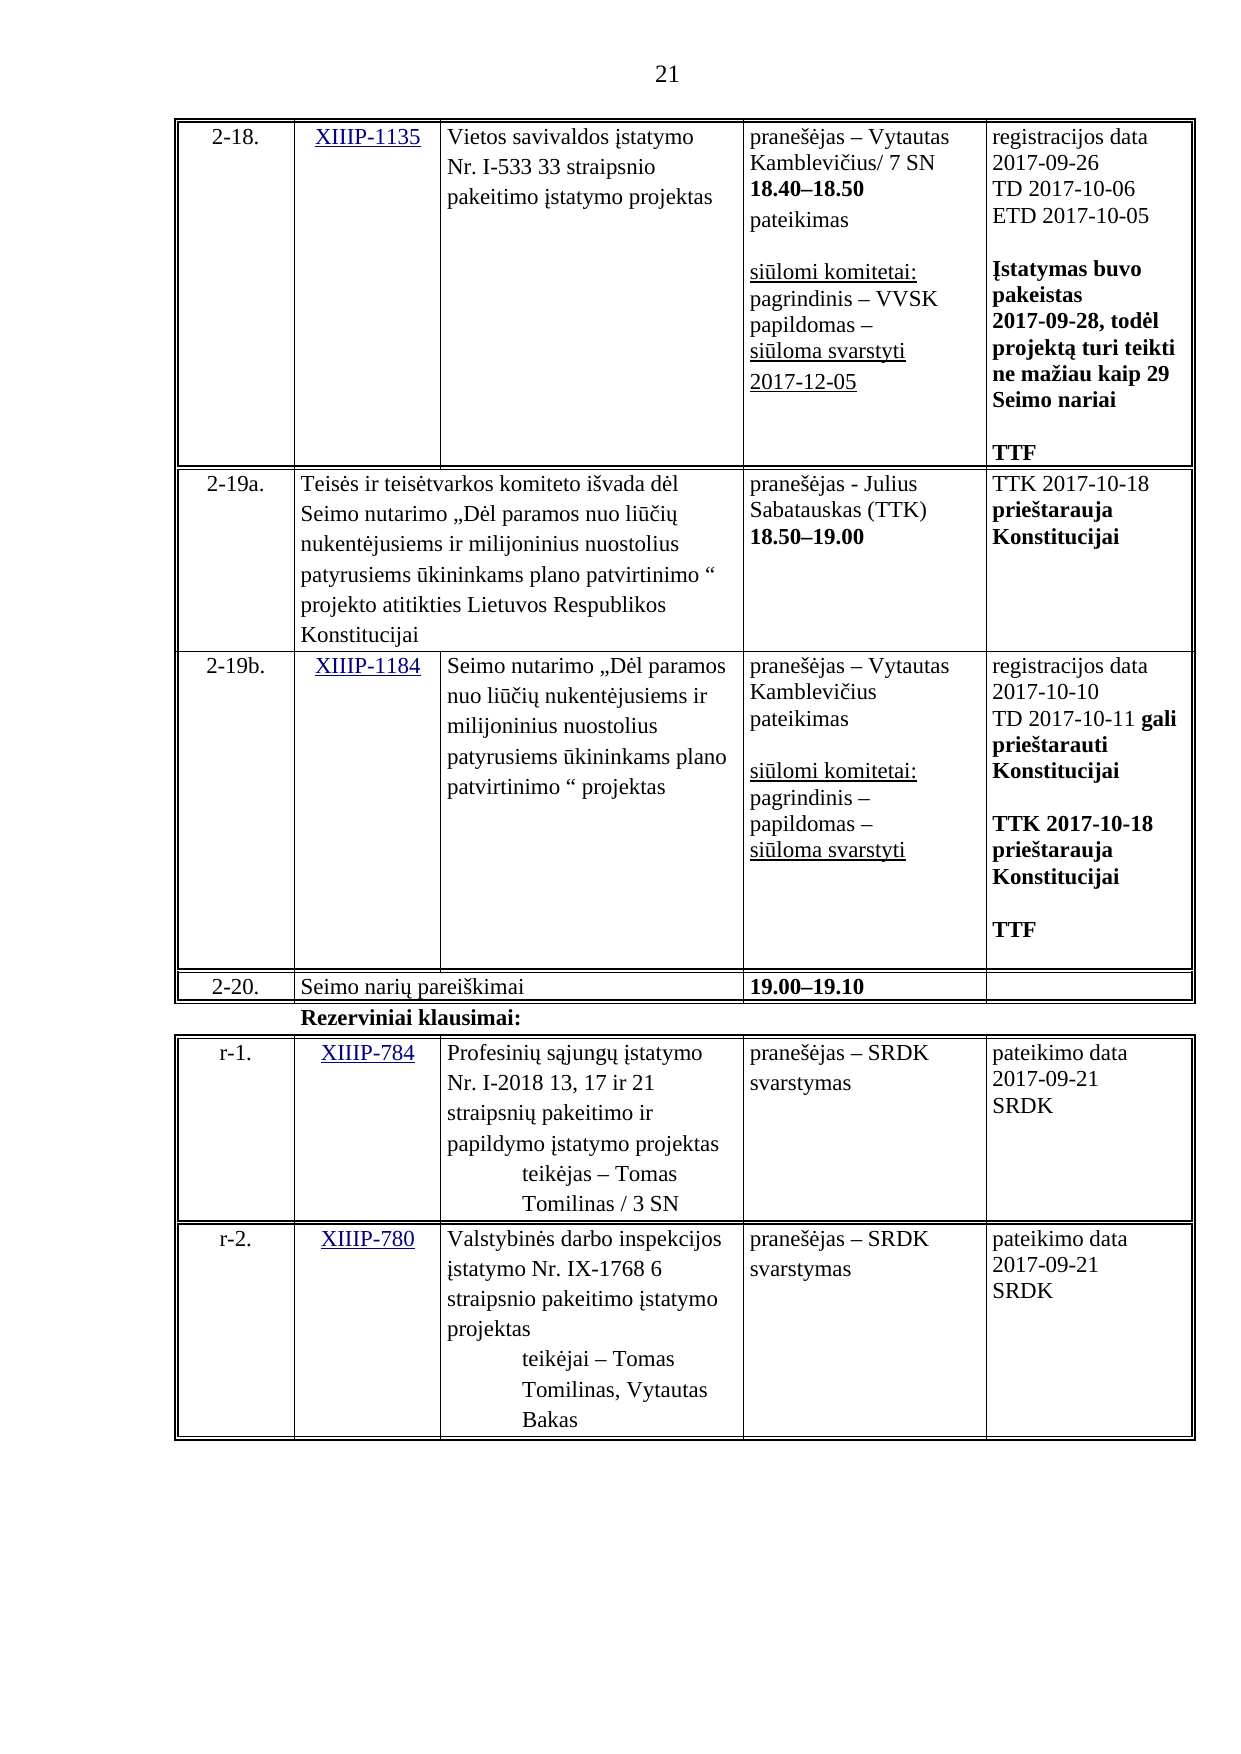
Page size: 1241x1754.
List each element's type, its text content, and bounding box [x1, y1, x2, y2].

table_cell [1196, 1220, 1240, 1436]
table_cell Vietos savivaldos įstatymo Nr. I-533 33 straipsnio pakeitimo įstatymo projektas [441, 123, 743, 465]
table_cell [177, 1004, 294, 1034]
table_cell [1196, 651, 1240, 968]
table_cell pateikimo data 2017-09-21 SRDK [987, 1039, 1191, 1220]
table_cell XIIIP-1184 [295, 652, 440, 968]
table_cell pranešėjas – Vytautas Kamblevičius/ 7 SN 18.40–18.50 pateikimas siūlomi komitetai: pagrindinis – VVSK papildomas – siūloma svarstyti 2017-12-05 [744, 123, 986, 465]
table_cell XIIIP-1135 [295, 123, 440, 465]
table_cell XIIIP-780 [295, 1225, 440, 1436]
table_cell Seimo narių pareiškimai [295, 973, 743, 999]
table_cell registracijos data 2017-09-26 TD 2017-10-06 ETD 2017-10-05 Įstatymas buvo pakeistas 2017-09-28, todėl projektą turi teikti ne mažiau kaip 29 Seimo nariai TTF [987, 123, 1191, 465]
table_cell [1193, 999, 1240, 1034]
table_cell registracijos data 2017-10-10 TD 2017-10-11 gali prieštarauti Konstitucijai TTK 2017-10-18 prieštarauja Konstitucijai TTF [987, 652, 1191, 968]
table_cell Teisės ir teisėtvarkos komiteto išvada dėl Seimo nutarimo „Dėl paramos nuo liūčių nukentėjusiems ir milijoninius nuostolius patyrusiems ūkininkams plano patvirtinimo “ projekto atitikties Lietuvos Respublikos Konstitucijai [295, 470, 743, 651]
table_cell 2-19a. [179, 470, 294, 651]
table_cell r-2. [179, 1225, 294, 1436]
table_cell [172, 999, 177, 1034]
table_cell Rezerviniai klausimai: [294, 1004, 743, 1034]
table_cell pranešėjas – Vytautas Kamblevičius pateikimas siūlomi komitetai: pagrindinis – papildomas – siūloma svarstyti [744, 652, 986, 968]
table_cell [986, 1004, 1193, 1034]
table_cell 2-18. [179, 123, 294, 465]
table_cell [987, 973, 1191, 999]
table_cell [744, 1004, 986, 1034]
table_cell XIIIP-784 [295, 1039, 440, 1220]
table_cell 19.00–19.10 [744, 973, 986, 999]
table_cell [1196, 465, 1240, 651]
table_cell 2-20. [179, 973, 294, 999]
table_cell Seimo nutarimo „Dėl paramos nuo liūčių nukentėjusiems ir milijoninius nuostolius patyrusiems ūkininkams plano patvirtinimo “ projektas [441, 652, 743, 968]
table_cell r-1. [179, 1039, 294, 1220]
table_cell pranešėjas – SRDK svarstymas [744, 1225, 986, 1436]
table_cell pranešėjas – SRDK svarstymas [744, 1039, 986, 1220]
table_cell 2-19b. [179, 652, 294, 968]
table_cell [1196, 968, 1240, 999]
table_cell Profesinių sąjungų įstatymo Nr. I-2018 13, 17 ir 21 straipsnių pakeitimo ir papildymo įstatymo projektas teikėjas – Tomas Tomilinas / 3 SN [441, 1039, 743, 1220]
table_cell Valstybinės darbo inspekcijos įstatymo Nr. IX-1768 6 straipsnio pakeitimo įstatymo projektas teikėjai – Tomas Tomilinas, Vytautas Bakas [441, 1225, 743, 1436]
table_cell [1196, 1034, 1240, 1220]
table_cell pranešėjas - Julius Sabatauskas (TTK) 18.50–19.00 [744, 470, 986, 651]
table_cell TTK 2017-10-18 prieštarauja Konstitucijai [987, 470, 1191, 651]
table_cell pateikimo data 2017-09-21 SRDK [987, 1225, 1191, 1436]
table_cell [1196, 118, 1240, 465]
